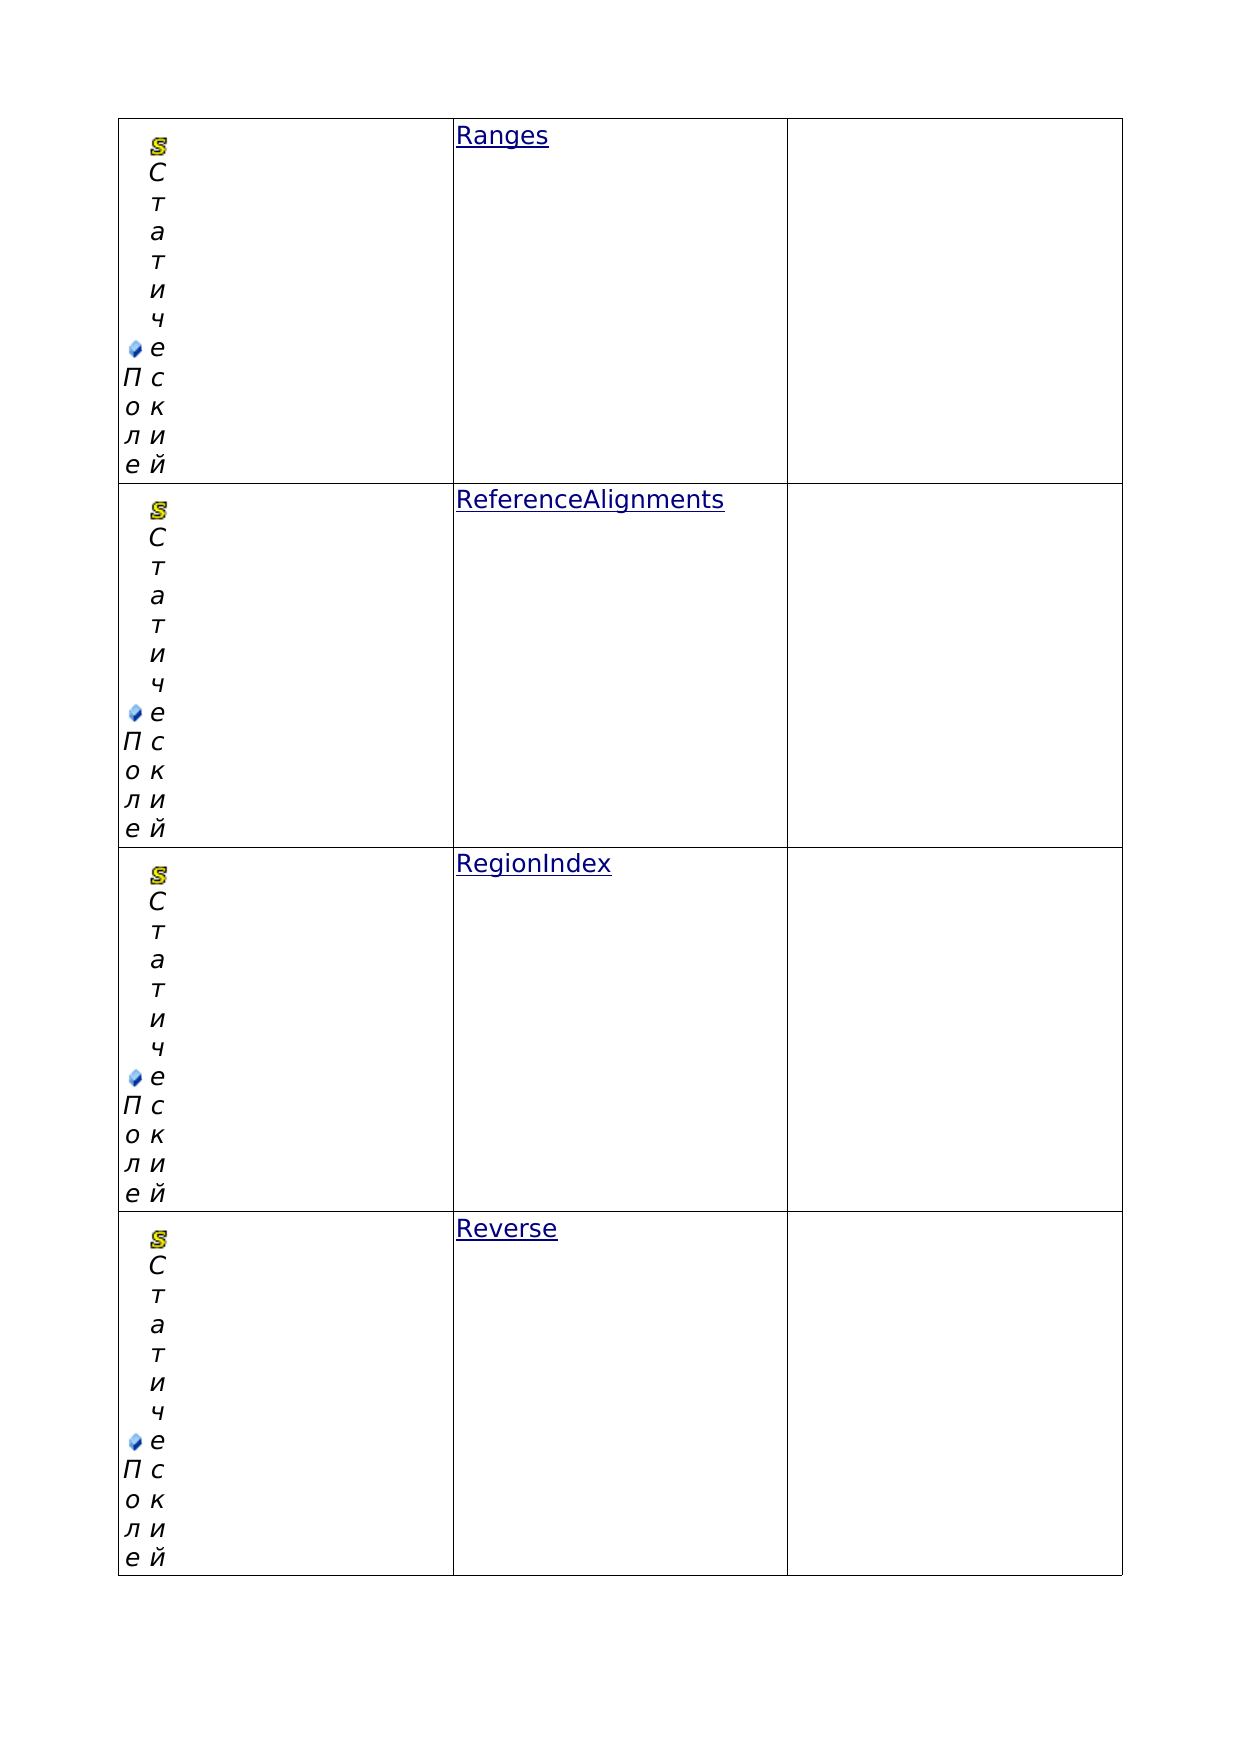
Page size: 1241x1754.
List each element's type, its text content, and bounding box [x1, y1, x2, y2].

picture [121, 337, 146, 363]
table_cell [119, 119, 453, 482]
picture [146, 133, 172, 159]
table_cell ReferenceAlignments [454, 484, 787, 847]
table_cell [788, 848, 1122, 1211]
picture [146, 497, 172, 523]
table_cell RegionIndex [454, 848, 787, 1211]
table_cell [119, 848, 453, 1211]
table_cell [788, 1212, 1122, 1575]
table_cell [788, 119, 1122, 482]
table_cell [119, 1212, 453, 1575]
table_cell Reverse [454, 1212, 787, 1575]
picture [121, 1066, 146, 1092]
table_cell [119, 484, 453, 847]
picture [121, 702, 146, 727]
picture [146, 862, 172, 888]
picture [121, 1430, 146, 1456]
picture [146, 1226, 172, 1252]
table_cell Ranges [454, 119, 787, 482]
table_cell [788, 484, 1122, 847]
